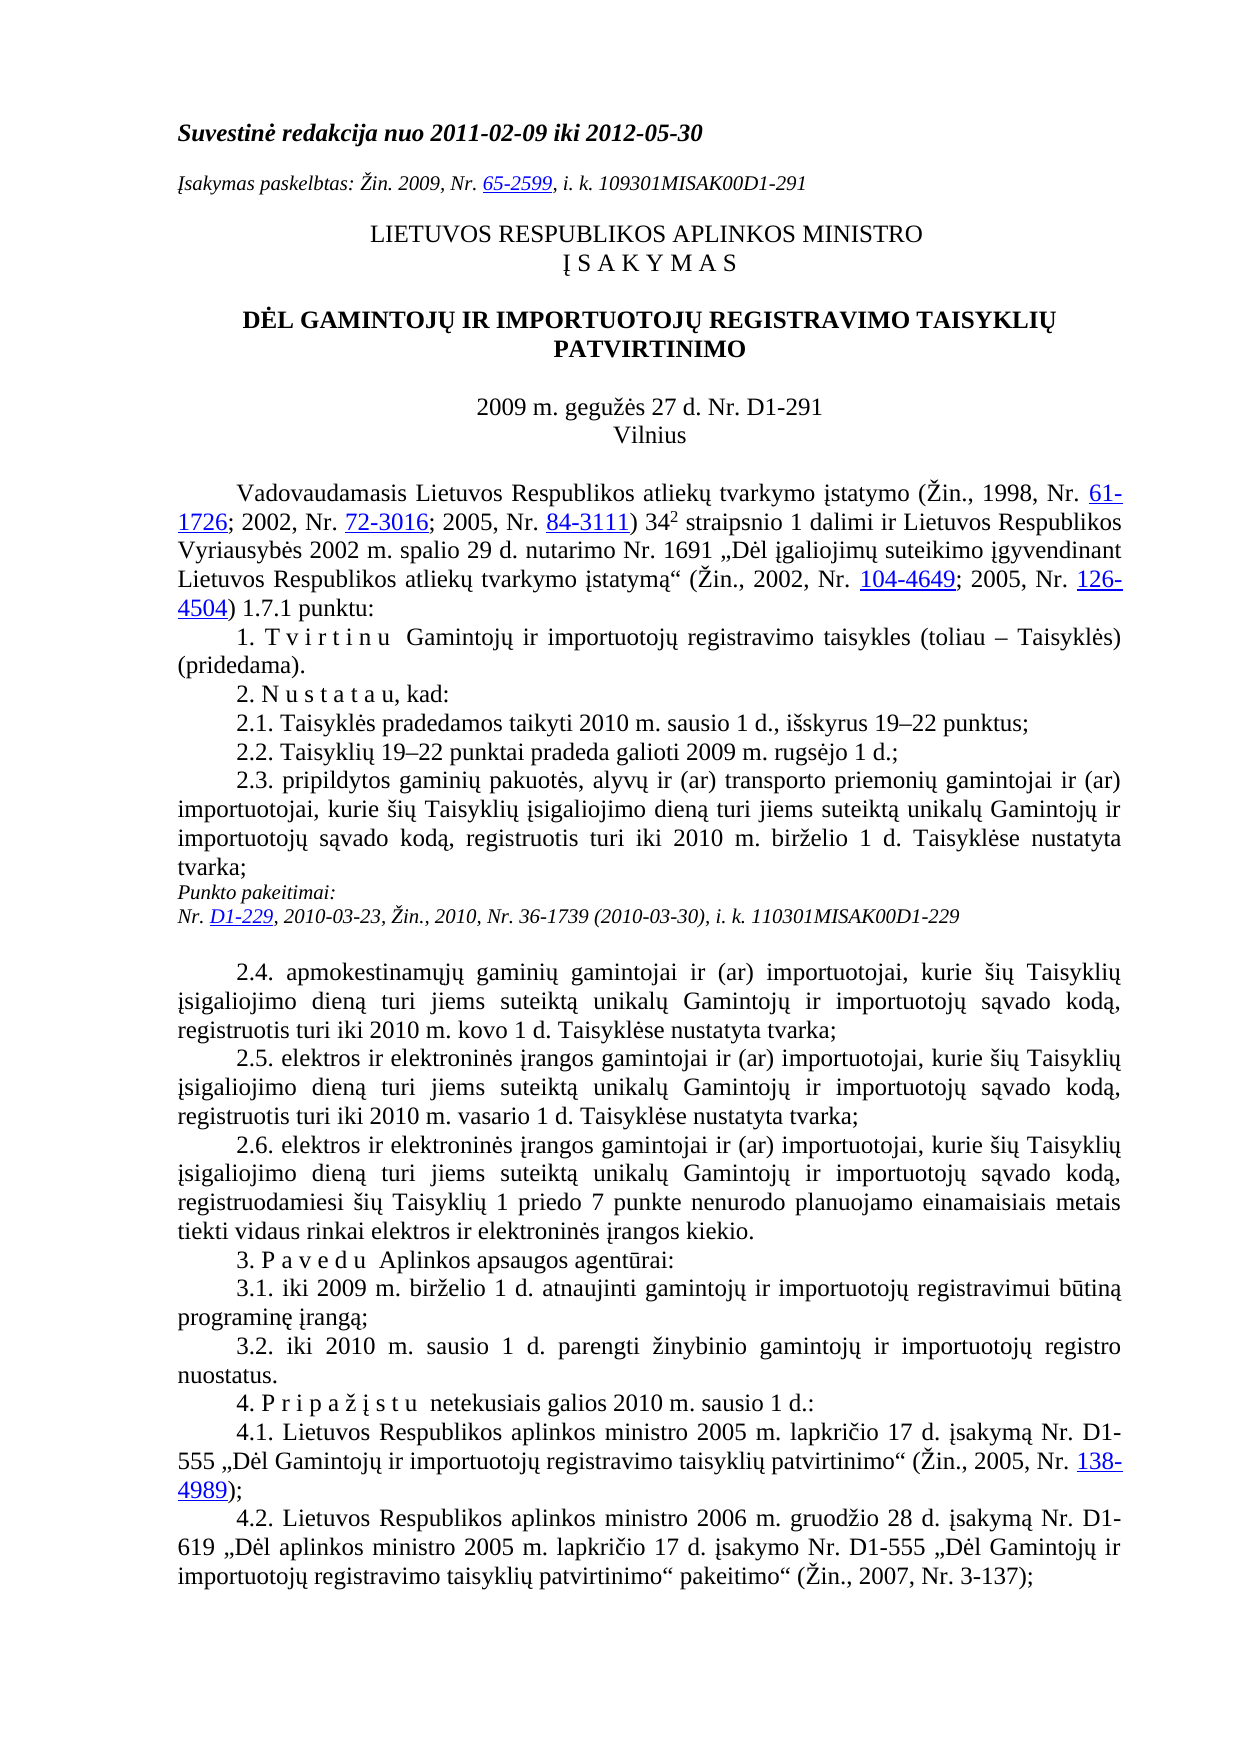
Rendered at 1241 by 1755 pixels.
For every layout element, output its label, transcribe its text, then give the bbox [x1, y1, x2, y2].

text Vilnius [177, 420, 1122, 449]
text 2.1. Taisyklės pradedamos taikyti 2010 m. sausio 1 d., išskyrus 19–22 punktus; [177, 708, 1122, 737]
text 2.2. Taisyklių 19–22 punktai pradeda galioti 2009 m. rugsėjo 1 d.; [177, 737, 1122, 765]
text LIETUVOS RESPUBLIKOS APLINKOS MINISTRO [177, 219, 1122, 248]
text 2.5. elektros ir elektroninės įrangos gamintojai ir (ar) importuotojai, kurie šių Taisyklių įsigaliojimo dieną turi jiems suteiktą unikalų Gamintojų ir importuotojų sąvado kodą, registruotis turi iki 2010 m. vasario 1 d. Taisyklėse nustatyta tvarka; [177, 1043, 1122, 1130]
text Suvestinė redakcija nuo 2011-02-09 iki 2012-05-30 [177, 118, 1122, 147]
text Punkto pakeitimai: [177, 880, 1122, 904]
text 2009 m. gegužės 27 d. Nr. D1-291 [177, 392, 1122, 420]
text Įsakymas paskelbtas: Žin. 2009, Nr. 65-2599, i. k. 109301MISAK00D1-291 [177, 171, 1122, 195]
text 3.1. iki 2009 m. birželio 1 d. atnaujinti gamintojų ir importuotojų registravimui būtiną programinę įrangą; [177, 1273, 1122, 1331]
text 3.2. iki 2010 m. sausio 1 d. parengti žinybinio gamintojų ir importuotojų registro nuostatus. [177, 1331, 1122, 1388]
text 2.4. apmokestinamųjų gaminių gamintojai ir (ar) importuotojai, kurie šių Taisyklių įsigaliojimo dieną turi jiems suteiktą unikalų Gamintojų ir importuotojų sąvado kodą, registruotis turi iki 2010 m. kovo 1 d. Taisyklėse nustatyta tvarka; [177, 957, 1122, 1043]
text 1. Tvirtinu Gamintojų ir importuotojų registravimo taisykles (toliau – Taisyklės) (pridedama). [177, 622, 1122, 679]
text Nr. D1-229, 2010-03-23, Žin., 2010, Nr. 36-1739 (2010-03-30), i. k. 110301MISAK00D1-229 [177, 904, 1122, 928]
text 3. Pavedu Aplinkos apsaugos agentūrai: [177, 1245, 1122, 1273]
text 2.6. elektros ir elektroninės įrangos gamintojai ir (ar) importuotojai, kurie šių Taisyklių įsigaliojimo dieną turi jiems suteiktą unikalų Gamintojų ir importuotojų sąvado kodą, registruodamiesi šių Taisyklių 1 priedo 7 punkte nenurodo planuojamo einamaisiais metais tiekti vidaus rinkai elektros ir elektroninės įrangos kiekio. [177, 1130, 1122, 1245]
text 4.2. Lietuvos Respublikos aplinkos ministro 2006 m. gruodžio 28 d. įsakymą Nr. D1-619 „Dėl aplinkos ministro 2005 m. lapkričio 17 d. įsakymo Nr. D1-555 „Dėl Gamintojų ir importuotojų registravimo taisyklių patvirtinimo“ pakeitimo“ (Žin., 2007, Nr. 3-137); [177, 1503, 1122, 1590]
text 4.1. Lietuvos Respublikos aplinkos ministro 2005 m. lapkričio 17 d. įsakymą Nr. D1-555 „Dėl Gamintojų ir importuotojų registravimo taisyklių patvirtinimo“ (Žin., 2005, Nr. 138-4989); [177, 1417, 1122, 1503]
text 2. Nustatau, kad: [177, 679, 1122, 708]
text ĮSAKYMAS [177, 248, 1122, 277]
text 4. Pripažįstu netekusiais galios 2010 m. sausio 1 d.: [177, 1388, 1122, 1417]
text Vadovaudamasis Lietuvos Respublikos atliekų tvarkymo įstatymo (Žin., 1998, Nr. 61-1726; 2002, Nr. 72-3016; 2005, Nr. 84-3111) 342 straipsnio 1 dalimi ir Lietuvos Respublikos Vyriausybės 2002 m. spalio 29 d. nutarimo Nr. 1691 „Dėl įgaliojimų suteikimo įgyvendinant Lietuvos Respublikos atliekų tvarkymo įstatymą“ (Žin., 2002, Nr. 104-4649; 2005, Nr. 126-4504) 1.7.1 punktu: [177, 478, 1122, 622]
text 2.3. pripildytos gaminių pakuotės, alyvų ir (ar) transporto priemonių gamintojai ir (ar) importuotojai, kurie šių Taisyklių įsigaliojimo dieną turi jiems suteiktą unikalų Gamintojų ir importuotojų sąvado kodą, registruotis turi iki 2010 m. birželio 1 d. Taisyklėse nustatyta tvarka; [177, 765, 1122, 880]
text DĖL GAMINTOJŲ IR IMPORTUOTOJŲ REGISTRAVIMO TAISYKLIŲ PATVIRTINIMO [177, 305, 1122, 363]
